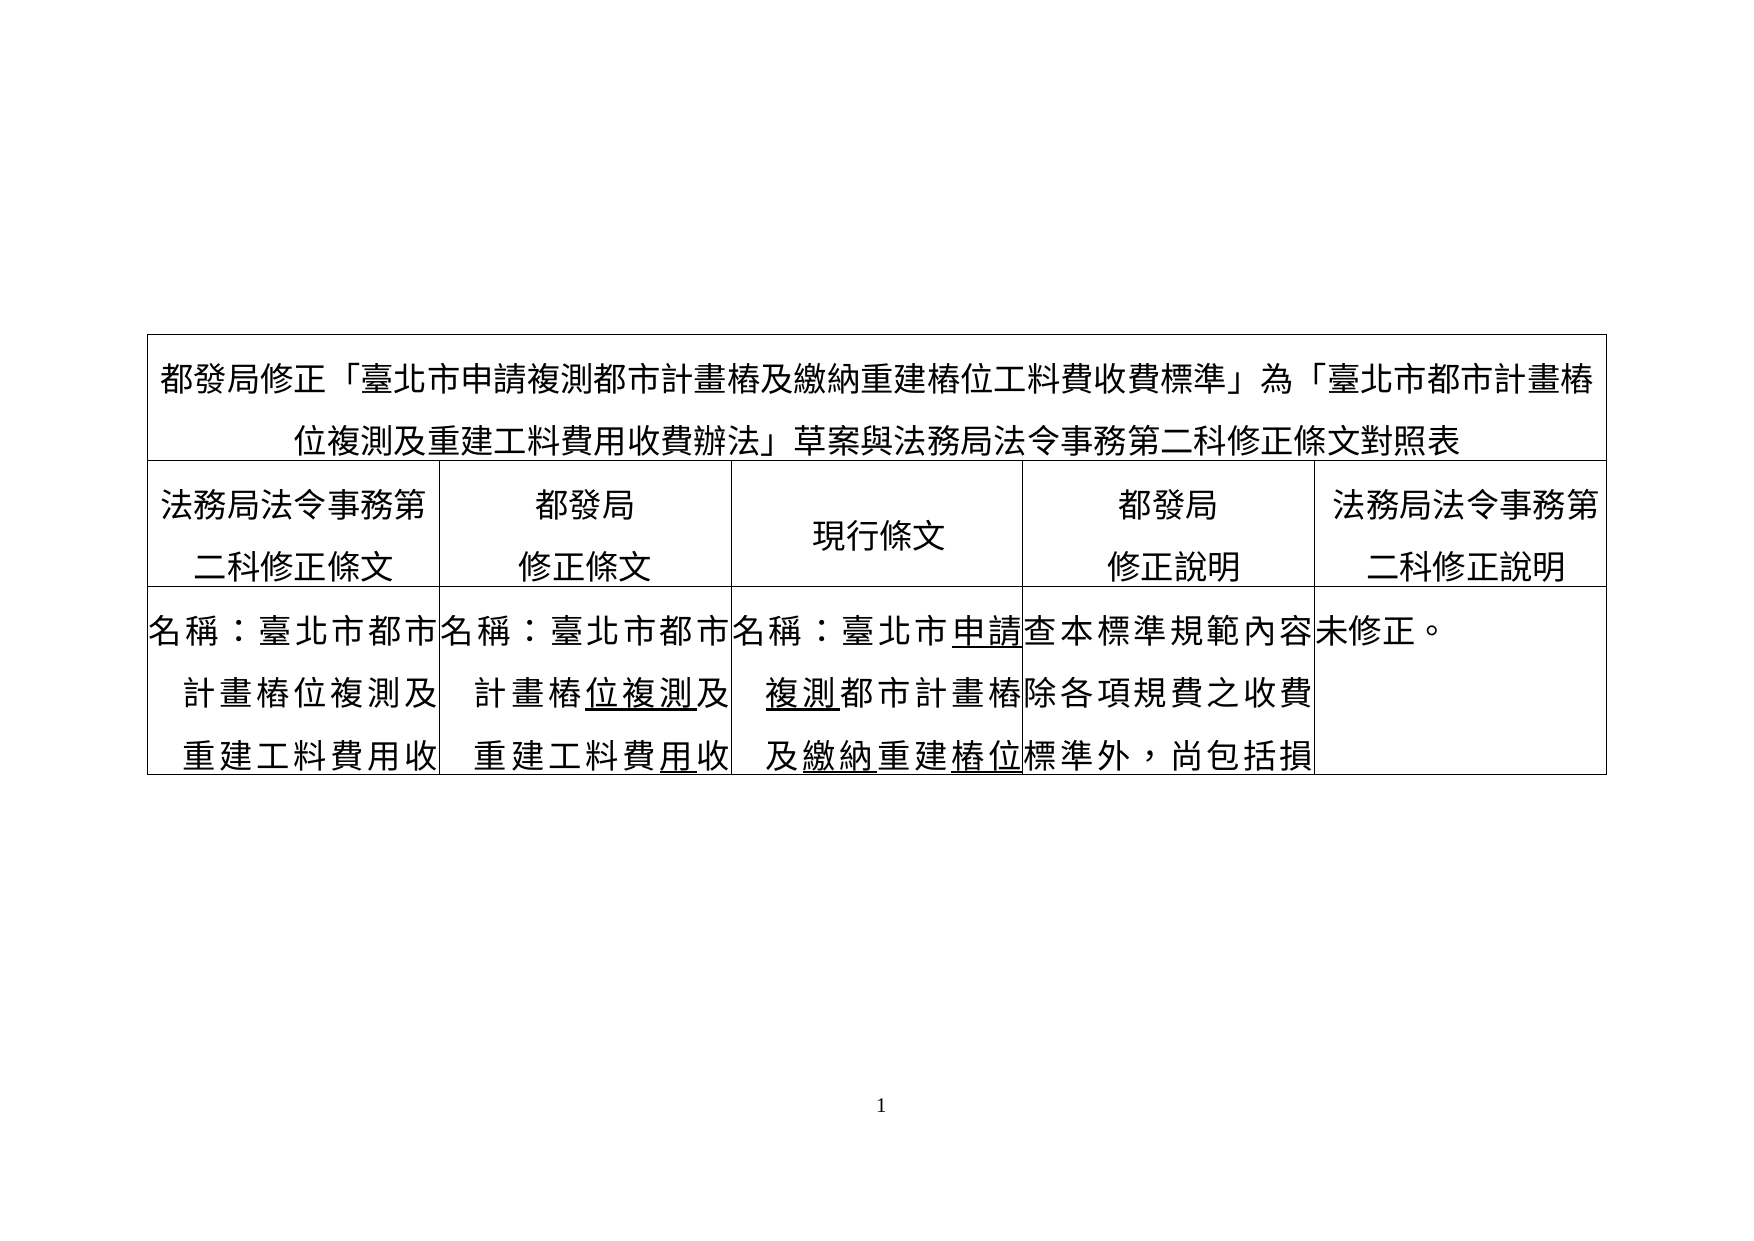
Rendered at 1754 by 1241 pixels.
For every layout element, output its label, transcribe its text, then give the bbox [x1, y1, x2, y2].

table_cell 法務局法令事務第二科修正條文 [148, 461, 439, 586]
table_cell 未修正。 [1315, 587, 1606, 774]
table_cell 都發局 修正說明 [1023, 461, 1314, 586]
table_cell 名稱：臺北市都市計畫樁位複測及重建工料費用收 [440, 587, 731, 774]
table_cell 現行條文 [732, 461, 1022, 586]
table_cell 名稱：臺北市申請複測都市計畫樁及繳納重建樁位 [732, 587, 1022, 774]
table_cell 名稱：臺北市都市計畫樁位複測及重建工料費用收 [148, 587, 439, 774]
table_cell 查本標準規範內容除各項規費之收費標準外，尚包括損 [1023, 587, 1314, 774]
table_cell 法務局法令事務第二科修正說明 [1315, 461, 1606, 586]
table_cell 都發局 修正條文 [440, 461, 731, 586]
table_header 都發局修正「臺北市申請複測都市計畫樁及繳納重建樁位工料費收費標準」為「臺北市都市計畫樁位複測及重建工料費用收費辦法」草案與法務局法令事務第二科修正條文對照表 [148, 335, 1606, 460]
